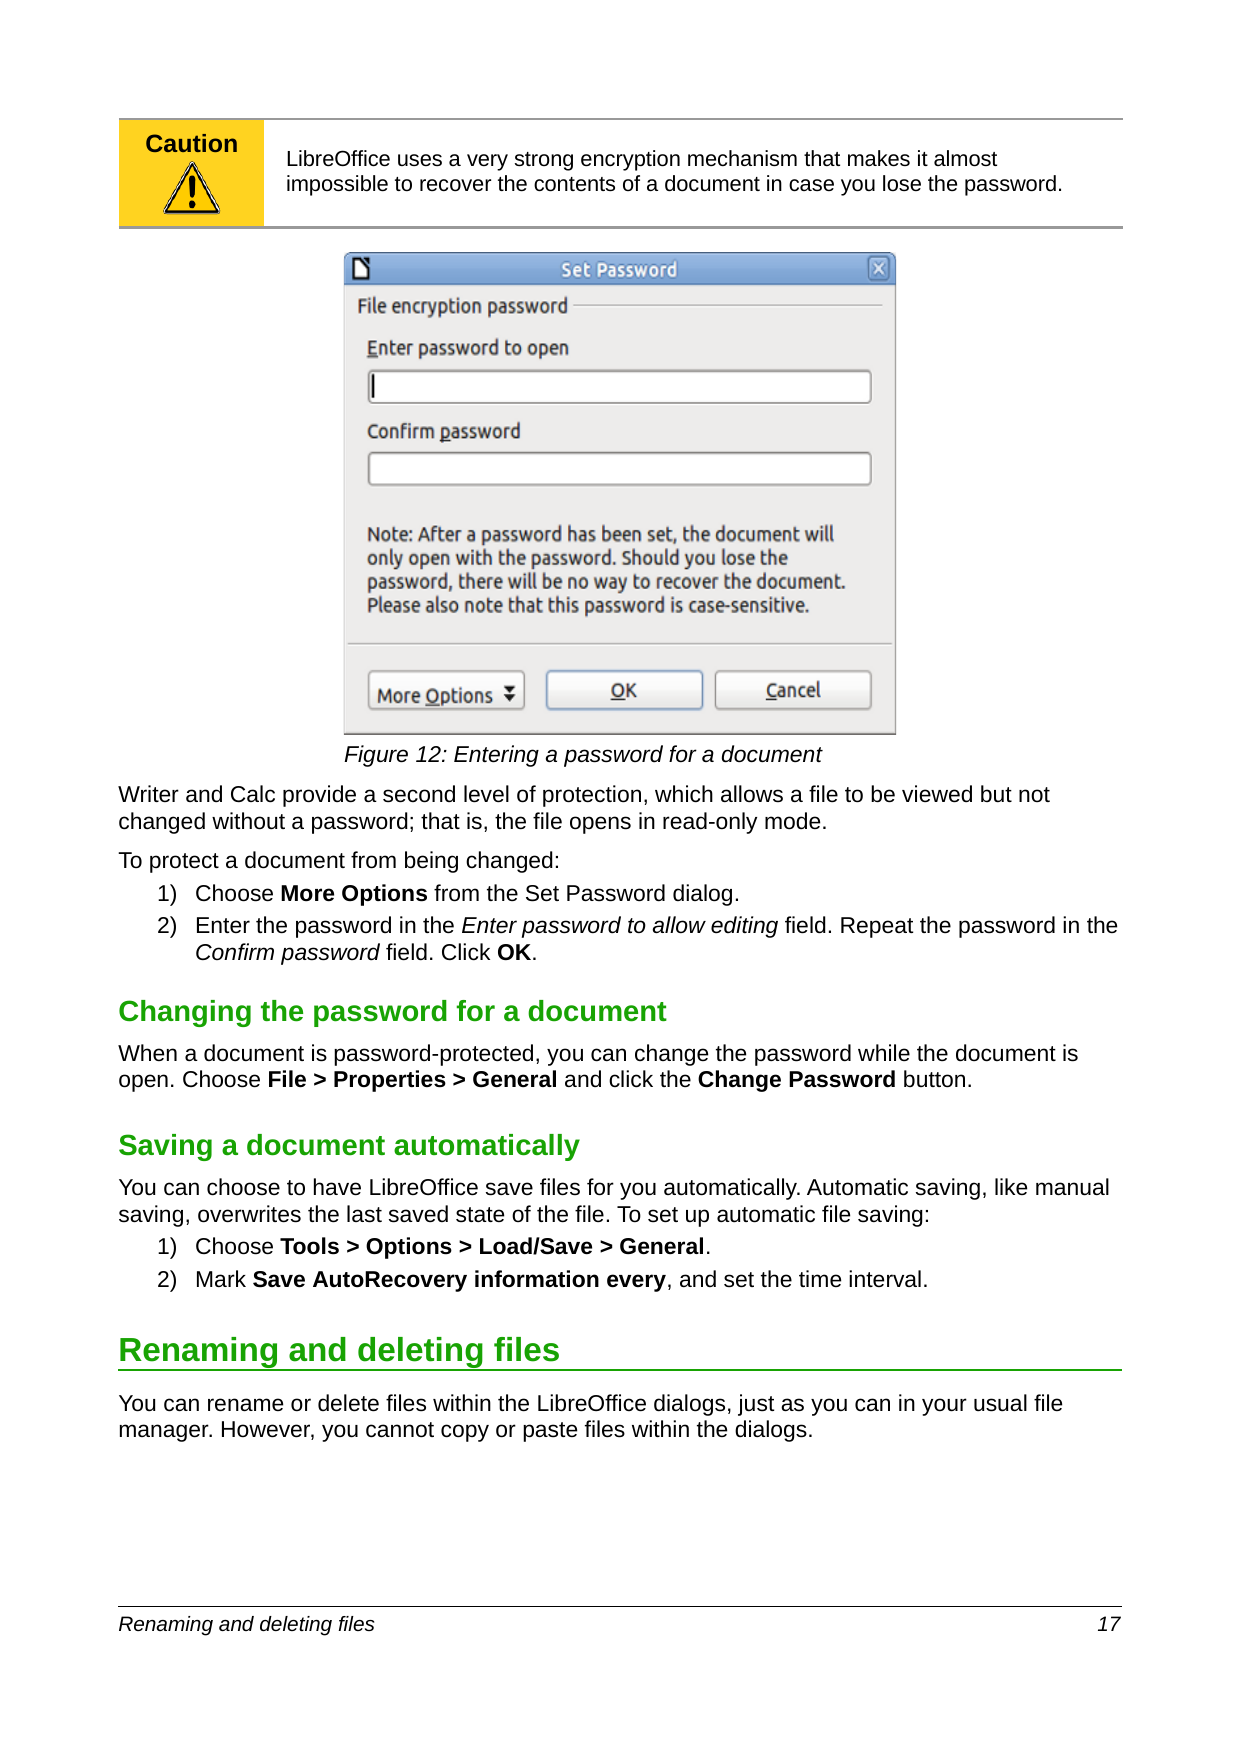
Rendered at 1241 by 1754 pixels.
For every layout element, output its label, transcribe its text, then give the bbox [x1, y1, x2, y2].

text Writer and Calc provide a second level of protection, which allows a file to be viewed but not changed without a password; that is, the file opens in read-only mode. [118, 781, 1122, 834]
text You can rename or delete files within the LibreOffice dialogs, just as you can in your usual file manager. However, you cannot copy or paste files within the dialogs. [118, 1390, 1122, 1442]
list Mark Save AutoRecovery information every, and set the time interval. [177, 1266, 1122, 1292]
picture [343, 252, 897, 735]
subtitle Renaming and deleting files [118, 1330, 1122, 1369]
list To protect a document from being changed: [118, 847, 1122, 873]
subtitle Changing the password for a document [118, 994, 1122, 1028]
table_header Caution [119, 120, 264, 226]
picture [159, 157, 224, 218]
list Enter the password in the Enter password to allow editing field. Repeat the password in the Confirm password field. Click OK. [177, 912, 1122, 965]
text When a document is password-protected, you can change the password while the document is open. Choose File > Properties > General and click the Change Password button. [118, 1040, 1122, 1093]
list Choose Tools > Options > Load/Save > General. [177, 1233, 1122, 1260]
subtitle Saving a document automatically [118, 1128, 1122, 1162]
list Choose More Options from the Set Password dialog. [177, 879, 1122, 906]
table_header LibreOffice uses a very strong encryption mechanism that makes it almost impossible to recover the contents of a document in case you lose the password. [264, 120, 1122, 226]
text Figure 12: Entering a password for a document [344, 741, 896, 767]
list You can choose to have LibreOffice save files for you automatically. Automatic saving, like manual saving, overwrites the last saved state of the file. To set up automatic file saving: [118, 1174, 1122, 1227]
